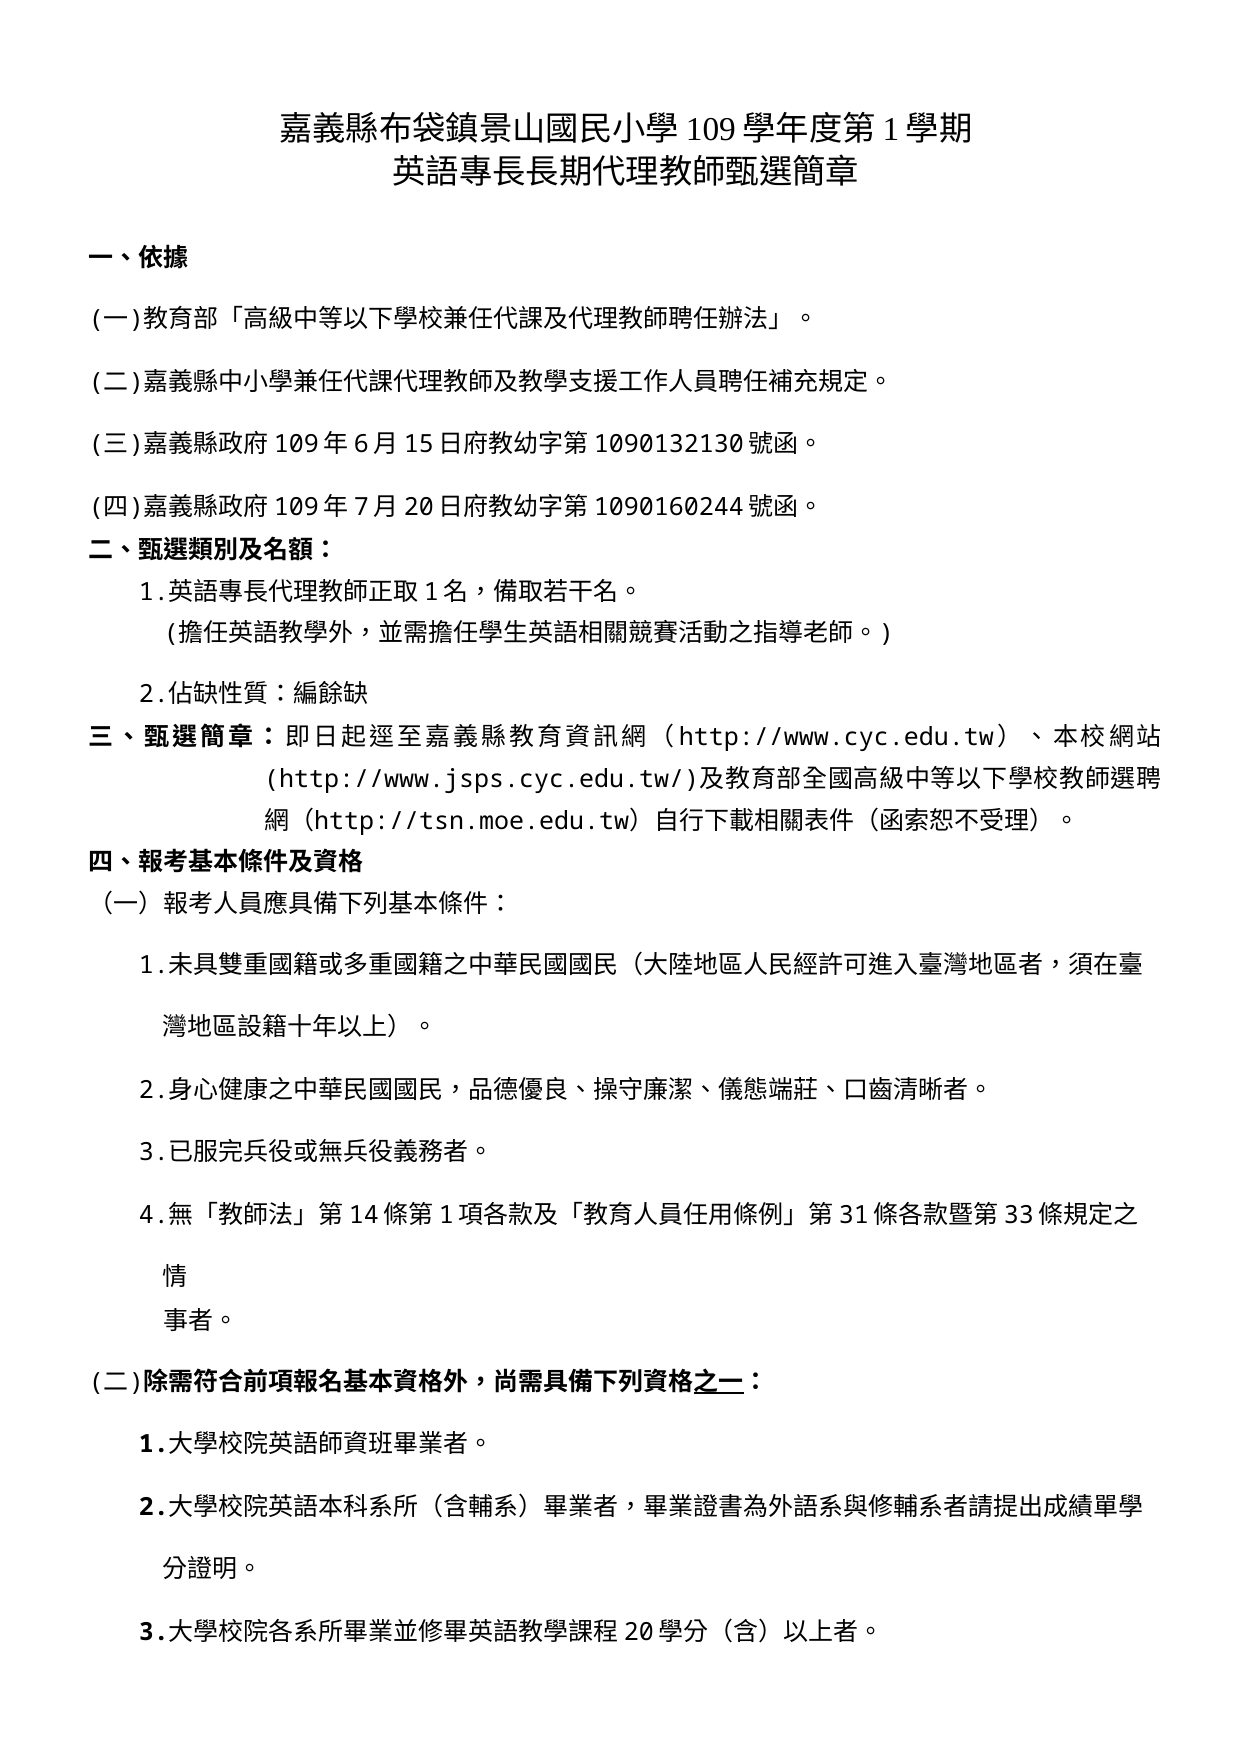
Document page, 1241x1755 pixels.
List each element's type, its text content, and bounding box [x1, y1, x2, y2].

text 英語專長長期代理教師甄選簡章 [89, 150, 1162, 192]
text (三)嘉義縣政府109年6月15日府教幼字第1090132130號函。 [89, 400, 1162, 462]
text 1.英語專長代理教師正取1名，備取若干名。 [139, 567, 1162, 608]
text 1.大學校院英語師資班畢業者。 [139, 1400, 1162, 1462]
text 2.佔缺性質：編餘缺 [139, 650, 1162, 712]
text 事者。 [164, 1296, 1162, 1337]
text 一、依據 [89, 233, 1162, 275]
text (一)教育部「高級中等以下學校兼任代課及代理教師聘任辦法」。 [89, 275, 1162, 337]
text 1.未具雙重國籍或多重國籍之中華民國國民（大陸地區人民經許可進入臺灣地區者，須在臺灣地區設籍十年以上）。 [139, 921, 1162, 1046]
text (擔任英語教學外，並需擔任學生英語相關競賽活動之指導老師。) [164, 608, 1162, 650]
text 三、甄選簡章：即日起逕至嘉義縣教育資訊網（http://www.cyc.edu.tw）、本校網站(http://www.jsps.cyc.edu.tw/)及教育部全國高級中等以下學校教師選聘網（http://tsn.moe.edu.tw）自行下載相關表件（函索恕不受理）。 [89, 712, 1162, 837]
text 二、甄選類別及名額： [89, 525, 1162, 567]
text (二)嘉義縣中小學兼任代課代理教師及教學支援工作人員聘任補充規定。 [89, 337, 1162, 400]
text 嘉義縣布袋鎮景山國民小學109學年度第1學期 [89, 102, 1162, 150]
text 2.身心健康之中華民國國民，品德優良、操守廉潔、儀態端莊、口齒清晰者。 [139, 1046, 1162, 1108]
text 4.無「教師法」第14條第1項各款及「教育人員任用條例」第31條各款暨第33條規定之情 [139, 1171, 1162, 1296]
text 3.大學校院各系所畢業並修畢英語教學課程20學分（含）以上者。 [139, 1587, 1162, 1650]
text 3.已服完兵役或無兵役義務者。 [139, 1108, 1162, 1171]
text (四)嘉義縣政府109年7月20日府教幼字第1090160244號函。 [89, 462, 1162, 525]
text 2.大學校院英語本科系所（含輔系）畢業者，畢業證書為外語系與修輔系者請提出成績單學分證明。 [139, 1462, 1162, 1587]
text 四、報考基本條件及資格 [89, 837, 1162, 879]
text (二)除需符合前項報名基本資格外，尚需具備下列資格之一： [89, 1337, 1162, 1400]
text （一）報考人員應具備下列基本條件： [89, 879, 1162, 921]
